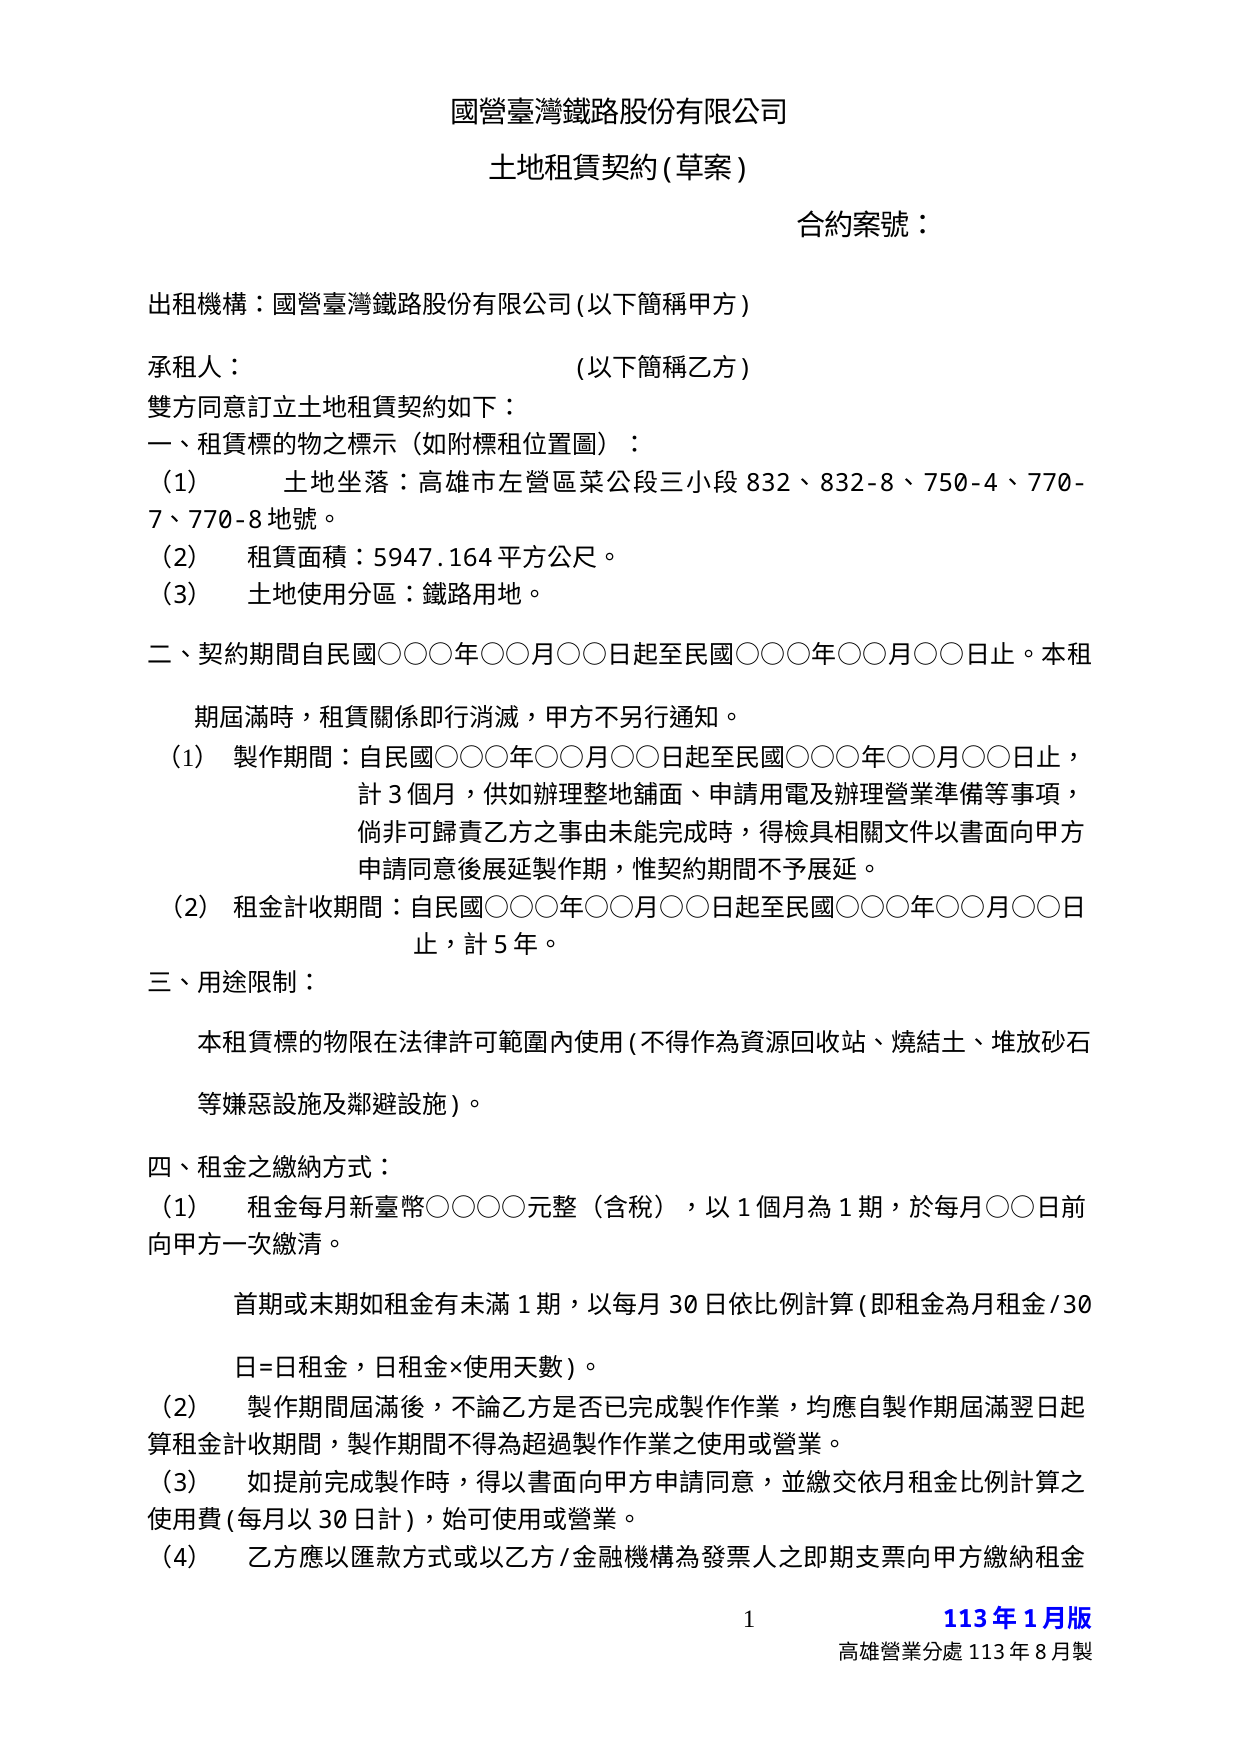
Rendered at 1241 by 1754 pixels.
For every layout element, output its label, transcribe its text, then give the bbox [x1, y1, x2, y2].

list 如提前完成製作時，得以書面向甲方申請同意，並繳交依月租金比例計算之使用費(每月以30日計)，始可使用或營業。 [148, 1461, 1087, 1536]
list 製作期間：自民國○○○年○○月○○日起至民國○○○年○○月○○日止，計3個月，供如辦理整地舖面、申請用電及辦理營業準備等事項，倘非可歸責乙方之事由未能完成時，得檢具相關文件以書面向甲方申請同意後展延製作期，惟契約期間不予展延。 [157, 736, 1087, 886]
text 四、租金之繳納方式： [148, 1124, 1092, 1186]
list 租金每月新臺幣○○○○元整（含稅），以1個月為1期，於每月○○日前向甲方一次繳清。 [148, 1186, 1087, 1261]
text 合約案號： [147, 205, 1092, 243]
list 製作期間屆滿後，不論乙方是否已完成製作作業，均應自製作期屆滿翌日起算租金計收期間，製作期間不得為超過製作作業之使用或營業。 [148, 1386, 1087, 1461]
text 土地租賃契約(草案) [147, 149, 1092, 186]
text 承租人： (以下簡稱乙方) [148, 324, 1092, 386]
text 二、契約期間自民國○○○年○○月○○日起至民國○○○年○○月○○日止。本租期屆滿時，租賃關係即行消滅，甲方不另行通知。 [148, 611, 1092, 736]
list 租金計收期間：自民國○○○年○○月○○日起至民國○○○年○○月○○日止，計5年。 [158, 886, 1087, 961]
text 雙方同意訂立土地租賃契約如下： [148, 386, 1087, 424]
list 租賃面積：5947.164平方公尺。 [148, 536, 1087, 574]
text 三、用途限制： [148, 961, 1092, 999]
list 乙方應以匯款方式或以乙方/金融機構為發票人之即期支票向甲方繳納租金 [148, 1536, 1087, 1574]
text 首期或末期如租金有未滿1期，以每月30日依比例計算(即租金為月租金/30日=日租金，日租金×使用天數)。 [233, 1261, 1092, 1386]
text 本租賃標的物限在法律許可範圍內使用(不得作為資源回收站、燒結土、堆放砂石等嫌惡設施及鄰避設施)。 [198, 999, 1092, 1124]
list 土地坐落：高雄市左營區菜公段三小段832、832-8、750-4、770-7、770-8地號。 [148, 461, 1087, 536]
text 出租機構：國營臺灣鐵路股份有限公司(以下簡稱甲方) [148, 261, 1092, 324]
list 土地使用分區：鐵路用地。 [148, 574, 1087, 611]
text 一、租賃標的物之標示（如附標租位置圖）： [148, 424, 1087, 461]
text 國營臺灣鐵路股份有限公司 [147, 93, 1092, 130]
